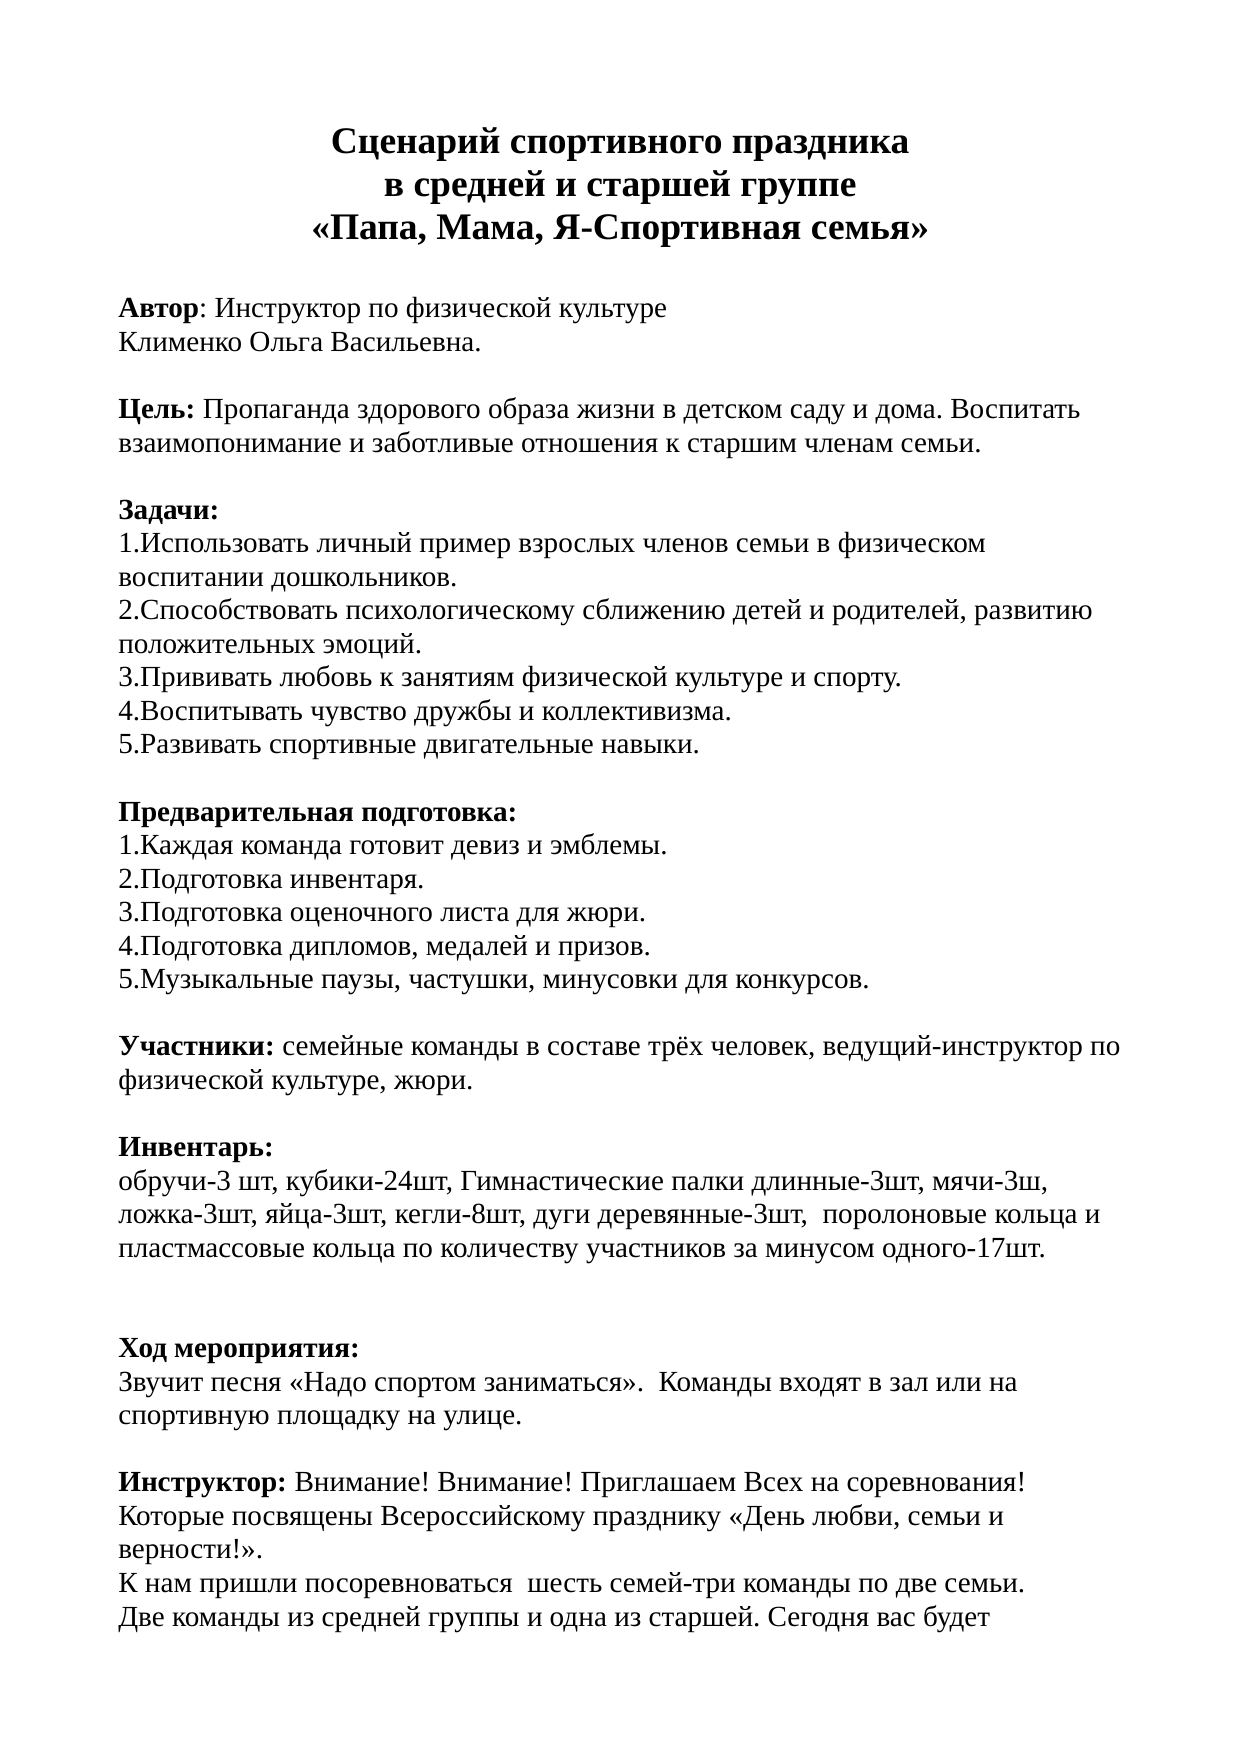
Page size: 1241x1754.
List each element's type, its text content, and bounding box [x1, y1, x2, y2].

text Две команды из средней группы и одна из старшей. Сегодня вас будет [118, 1599, 1122, 1632]
text Звучит песня «Надо спортом заниматься». Команды входят в зал или на спортивную площадку на улице. [118, 1364, 1122, 1431]
text Которые посвящены Всероссийскому празднику «День любви, семьи и верности!». [118, 1498, 1122, 1565]
text Сценарий спортивного праздника [118, 118, 1122, 161]
text 2.Способствовать психологическому сближению детей и родителей, развитию положительных эмоций. [118, 592, 1122, 659]
text Инвентарь: [118, 1129, 1122, 1163]
text Участники: семейные команды в составе трёх человек, ведущий-инструктор по физической культуре, жюри. [118, 1028, 1122, 1096]
text «Папа, Мама, Я-Спортивная семья» [118, 204, 1122, 247]
text обручи-3 шт, кубики-24шт, Гимнастические палки длинные-3шт, мячи-3ш, ложка-3шт, яйца-3шт, кегли-8шт, дуги деревянные-3шт, поролоновые кольца и пластмассовые кольца по количеству участников за минусом одного-17шт. [118, 1163, 1122, 1263]
text 4.Подготовка дипломов, медалей и призов. [118, 928, 1122, 961]
text 5.Музыкальные паузы, частушки, минусовки для конкурсов. [118, 961, 1122, 995]
text К нам пришли посоревноваться шесть семей-три команды по две семьи. [118, 1565, 1122, 1599]
text в средней и старшей группе [118, 161, 1122, 204]
text Ход мероприятия: [118, 1330, 1122, 1364]
text 3.Прививать любовь к занятиям физической культуре и спорту. [118, 659, 1122, 693]
text 2.Подготовка инвентаря. [118, 861, 1122, 894]
text Предварительная подготовка: [118, 794, 1122, 827]
text 5.Развивать спортивные двигательные навыки. [118, 727, 1122, 760]
text Клименко Ольга Васильевна. [118, 324, 1122, 358]
text Инструктор: Внимание! Внимание! Приглашаем Всех на соревнования! [118, 1464, 1122, 1498]
text 3.Подготовка оценочного листа для жюри. [118, 894, 1122, 928]
text 4.Воспитывать чувство дружбы и коллективизма. [118, 693, 1122, 727]
text Задачи: [118, 492, 1122, 525]
text Цель: Пропаганда здорового образа жизни в детском саду и дома. Воспитать взаимопонимание и заботливые отношения к старшим членам семьи. [118, 391, 1122, 458]
text Автор: Инструктор по физической культуре [118, 291, 1122, 324]
text 1.Каждая команда готовит девиз и эмблемы. [118, 827, 1122, 861]
text 1.Использовать личный пример взрослых членов семьи в физическом воспитании дошкольников. [118, 525, 1122, 592]
